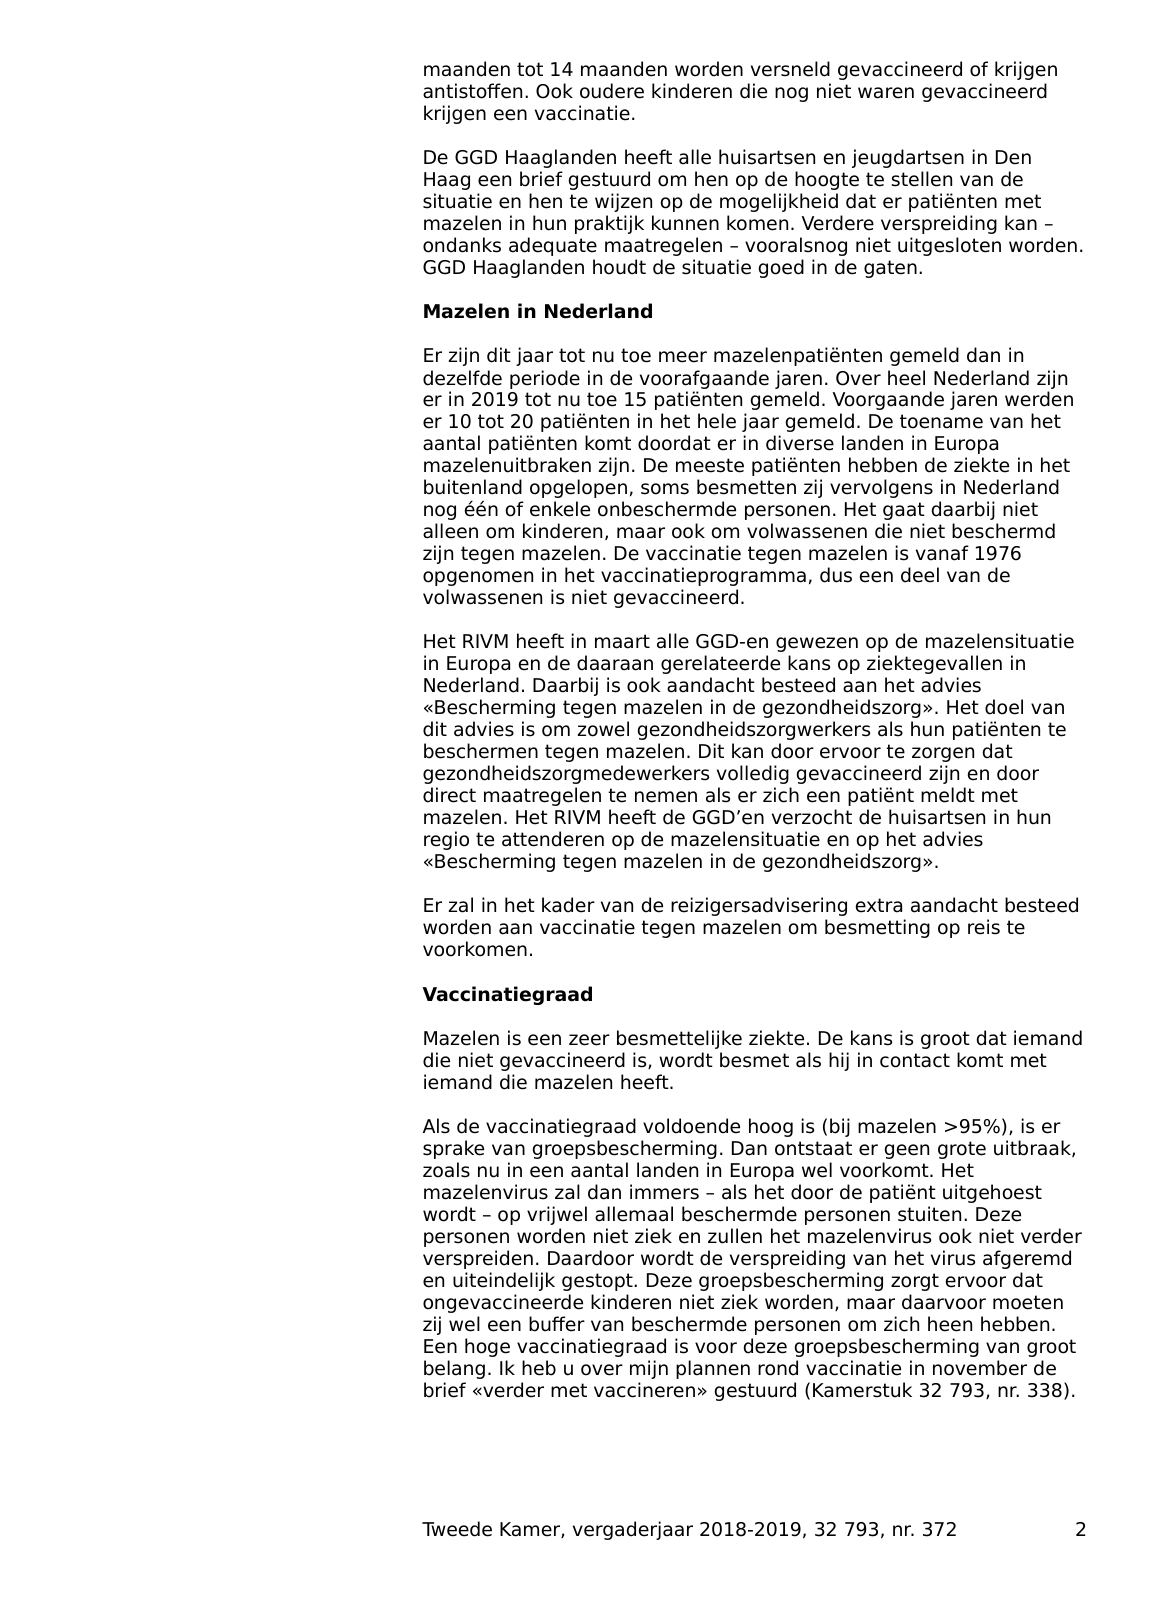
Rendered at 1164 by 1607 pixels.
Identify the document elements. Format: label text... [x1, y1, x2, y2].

subtitle Mazelen in Nederland [422, 301, 1087, 323]
text Het RIVM heeft in maart alle GGD-en gewezen op de mazelensituatie in Europa en de daaraan gerelateerde kans op ziektegevallen in Nederland. Daarbij is ook aandacht besteed aan het advies «Bescherming tegen mazelen in de gezondheidszorg». Het doel van dit advies is om zowel gezondheidszorgwerkers als hun patiënten te beschermen tegen mazelen. Dit kan door ervoor te zorgen dat gezondheidszorgmedewerkers volledig gevaccineerd zijn en door direct maatregelen te nemen als er zich een patiënt meldt met mazelen. Het RIVM heeft de GGD’en verzocht de huisartsen in hun regio te attenderen op de mazelensituatie en op het advies «Bescherming tegen mazelen in de gezondheidszorg». [422, 631, 1087, 873]
text maanden tot 14 maanden worden versneld gevaccineerd of krijgen antistoffen. Ook oudere kinderen die nog niet waren gevaccineerd krijgen een vaccinatie. [422, 59, 1087, 125]
text Er zal in het kader van de reizigersadvisering extra aandacht besteed worden aan vaccinatie tegen mazelen om besmetting op reis te voorkomen. [422, 895, 1087, 961]
subtitle Vaccinatiegraad [422, 983, 1087, 1005]
text Als de vaccinatiegraad voldoende hoog is (bij mazelen >95%), is er sprake van groepsbescherming. Dan ontstaat er geen grote uitbraak, zoals nu in een aantal landen in Europa wel voorkomt. Het mazelenvirus zal dan immers – als het door de patiënt uitgehoest wordt – op vrijwel allemaal beschermde personen stuiten. Deze personen worden niet ziek en zullen het mazelenvirus ook niet verder verspreiden. Daardoor wordt de verspreiding van het virus afgeremd en uiteindelijk gestopt. Deze groepsbescherming zorgt ervoor dat ongevaccineerde kinderen niet ziek worden, maar daarvoor moeten zij wel een buffer van beschermde personen om zich heen hebben. Een hoge vaccinatiegraad is voor deze groepsbescherming van groot belang. Ik heb u over mijn plannen rond vaccinatie in november de brief «verder met vaccineren» gestuurd (Kamerstuk 32 793, nr. 338). [422, 1116, 1087, 1401]
text De GGD Haaglanden heeft alle huisartsen en jeugdartsen in Den Haag een brief gestuurd om hen op de hoogte te stellen van de situatie en hen te wijzen op de mogelijkheid dat er patiënten met mazelen in hun praktijk kunnen komen. Verdere verspreiding kan – ondanks adequate maatregelen – vooralsnog niet uitgesloten worden. GGD Haaglanden houdt de situatie goed in de gaten. [422, 147, 1087, 279]
text Er zijn dit jaar tot nu toe meer mazelenpatiënten gemeld dan in dezelfde periode in de voorafgaande jaren. Over heel Nederland zijn er in 2019 tot nu toe 15 patiënten gemeld. Voorgaande jaren werden er 10 tot 20 patiënten in het hele jaar gemeld. De toename van het aantal patiënten komt doordat er in diverse landen in Europa mazelenuitbraken zijn. De meeste patiënten hebben de ziekte in het buitenland opgelopen, soms besmetten zij vervolgens in Nederland nog één of enkele onbeschermde personen. Het gaat daarbij niet alleen om kinderen, maar ook om volwassenen die niet beschermd zijn tegen mazelen. De vaccinatie tegen mazelen is vanaf 1976 opgenomen in het vaccinatieprogramma, dus een deel van de volwassenen is niet gevaccineerd. [422, 345, 1087, 609]
text Mazelen is een zeer besmettelijke ziekte. De kans is groot dat iemand die niet gevaccineerd is, wordt besmet als hij in contact komt met iemand die mazelen heeft. [422, 1028, 1087, 1093]
